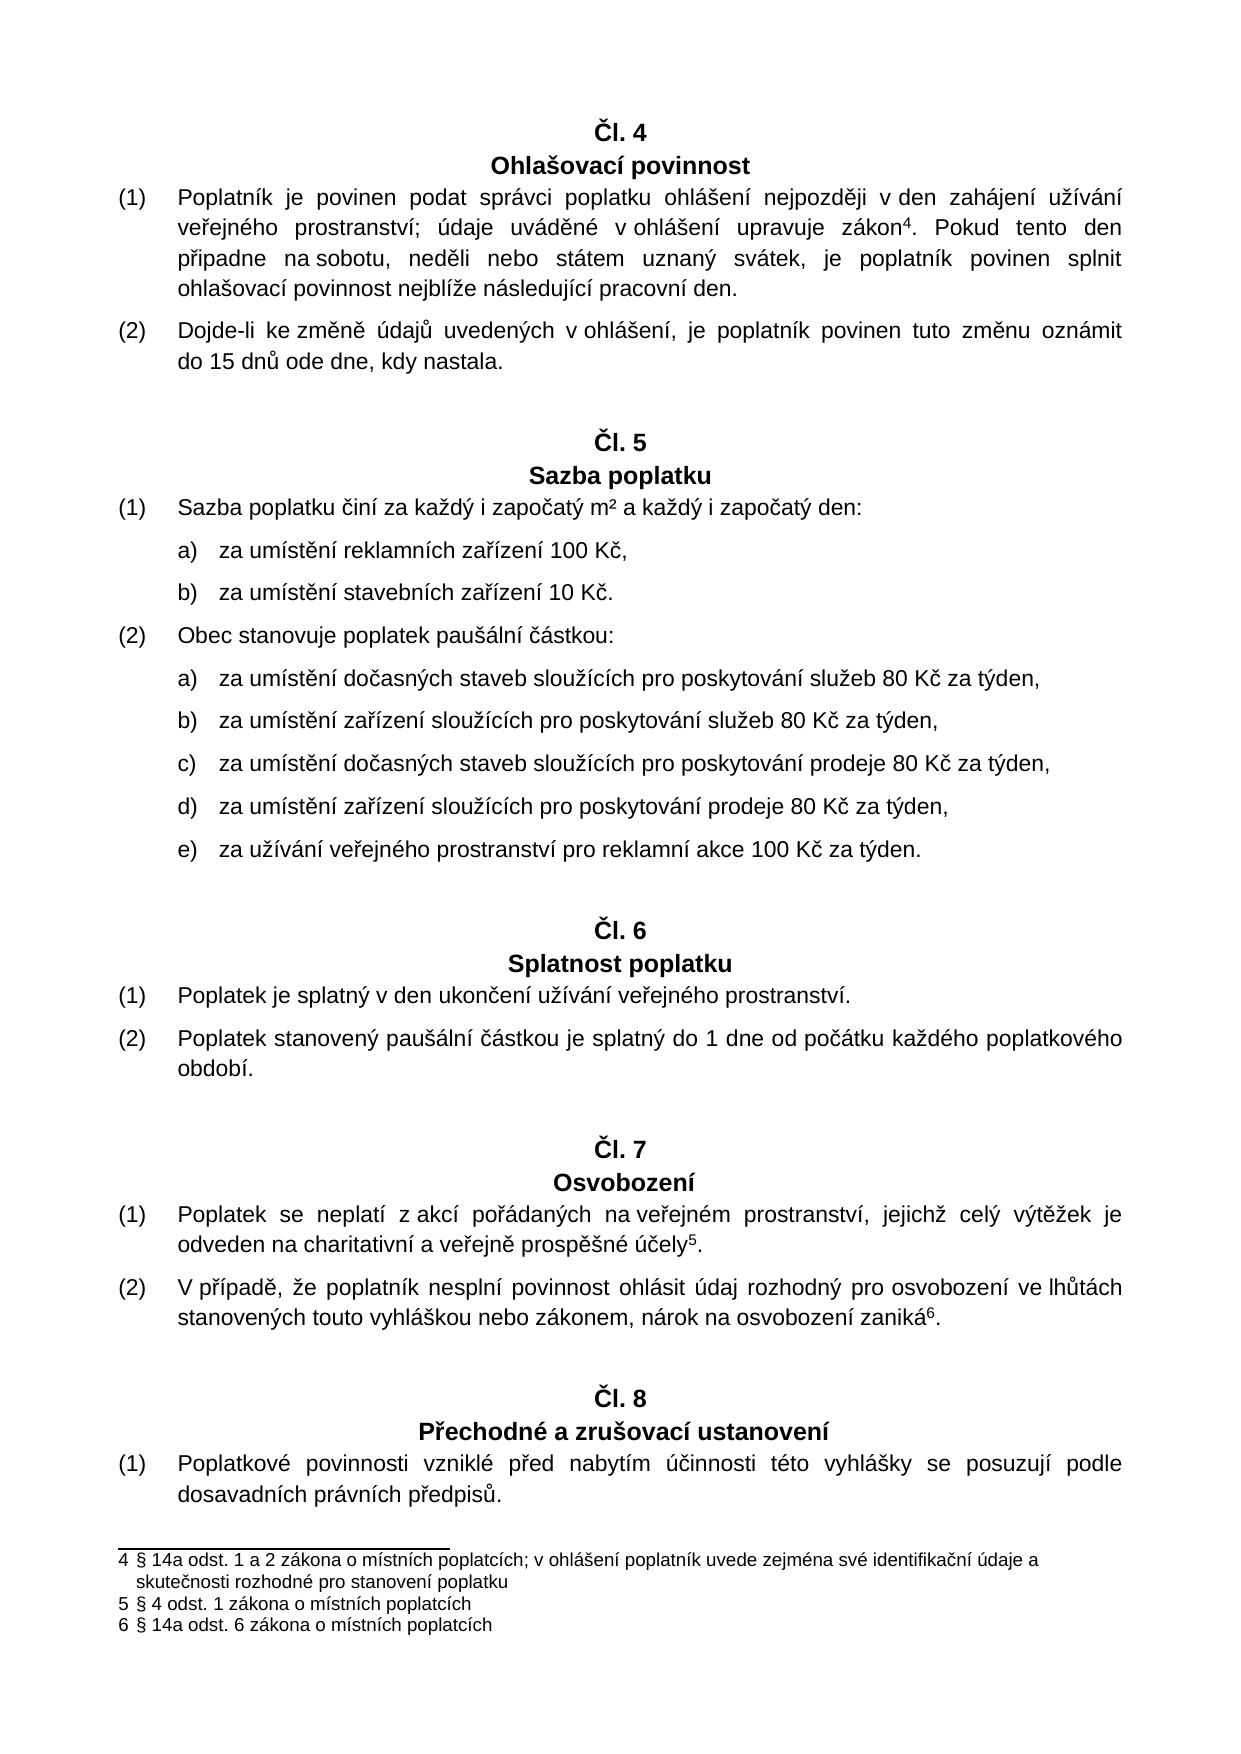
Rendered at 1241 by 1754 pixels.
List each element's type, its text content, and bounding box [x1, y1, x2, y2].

list za umístění stavebních zařízení 10 Kč. [177, 579, 1122, 606]
list za umístění zařízení sloužících pro poskytování prodeje 80 Kč za týden, [177, 793, 1122, 819]
subtitle Čl. 7 Osvobození [118, 1135, 1122, 1197]
list za umístění dočasných staveb sloužících pro poskytování služeb 80 Kč za týden, [177, 665, 1122, 691]
list § 14a odst. 6 zákona o místních poplatcích [118, 1614, 1122, 1635]
list Poplatník je povinen podat správci poplatku ohlášení nejpozději v den zahájení užívání veřejného prostranství; údaje uváděné v ohlášení upravuje zákon. Pokud tento den připadne na sobotu, neděli nebo státem uznaný svátek, je poplatník povinen splnit ohlašovací povinnost nejblíže následující pracovní den. [118, 184, 1122, 301]
subtitle Čl. 5 Sazba poplatku [118, 428, 1122, 490]
list § 14a odst. 1 a 2 zákona o místních poplatcích; v ohlášení poplatník uvede zejména své identifikační údaje a skutečnosti rozhodné pro stanovení poplatku [118, 1549, 1122, 1592]
list Obec stanovuje poplatek paušální částkou: [118, 622, 1122, 648]
list Dojde-li ke změně údajů uvedených v ohlášení, je poplatník povinen tuto změnu oznámit do 15 dnů ode dne, kdy nastala. [118, 317, 1122, 374]
list Poplatek se neplatí z akcí pořádaných na veřejném prostranství, jejichž celý výtěžek je odveden na charitativní a veřejně prospěšné účely. [118, 1201, 1122, 1258]
list § 4 odst. 1 zákona o místních poplatcích [118, 1592, 1122, 1614]
list Poplatek stanovený paušální částkou je splatný do 1 dne od počátku každého poplatkového období. [118, 1024, 1122, 1081]
subtitle Čl. 8 Přechodné a zrušovací ustanovení [118, 1384, 1122, 1446]
list za umístění zařízení sloužících pro poskytování služeb 80 Kč za týden, [177, 707, 1122, 734]
list Sazba poplatku činí za každý i započatý m² a každý i započatý den: [118, 494, 1122, 520]
subtitle Čl. 6 Splatnost poplatku [118, 916, 1122, 978]
list za užívání veřejného prostranství pro reklamní akce 100 Kč za týden. [177, 836, 1122, 862]
list Poplatkové povinnosti vzniklé před nabytím účinnosti této vyhlášky se posuzují podle dosavadních právních předpisů. [118, 1450, 1122, 1507]
list V případě, že poplatník nesplní povinnost ohlásit údaj rozhodný pro osvobození ve lhůtách stanovených touto vyhláškou nebo zákonem, nárok na osvobození zaniká. [118, 1274, 1122, 1331]
list Poplatek je splatný v den ukončení užívání veřejného prostranství. [118, 982, 1122, 1008]
list za umístění reklamních zařízení 100 Kč, [177, 537, 1122, 563]
subtitle Čl. 4 Ohlašovací povinnost [118, 118, 1122, 180]
list za umístění dočasných staveb sloužících pro poskytování prodeje 80 Kč za týden, [177, 750, 1122, 777]
